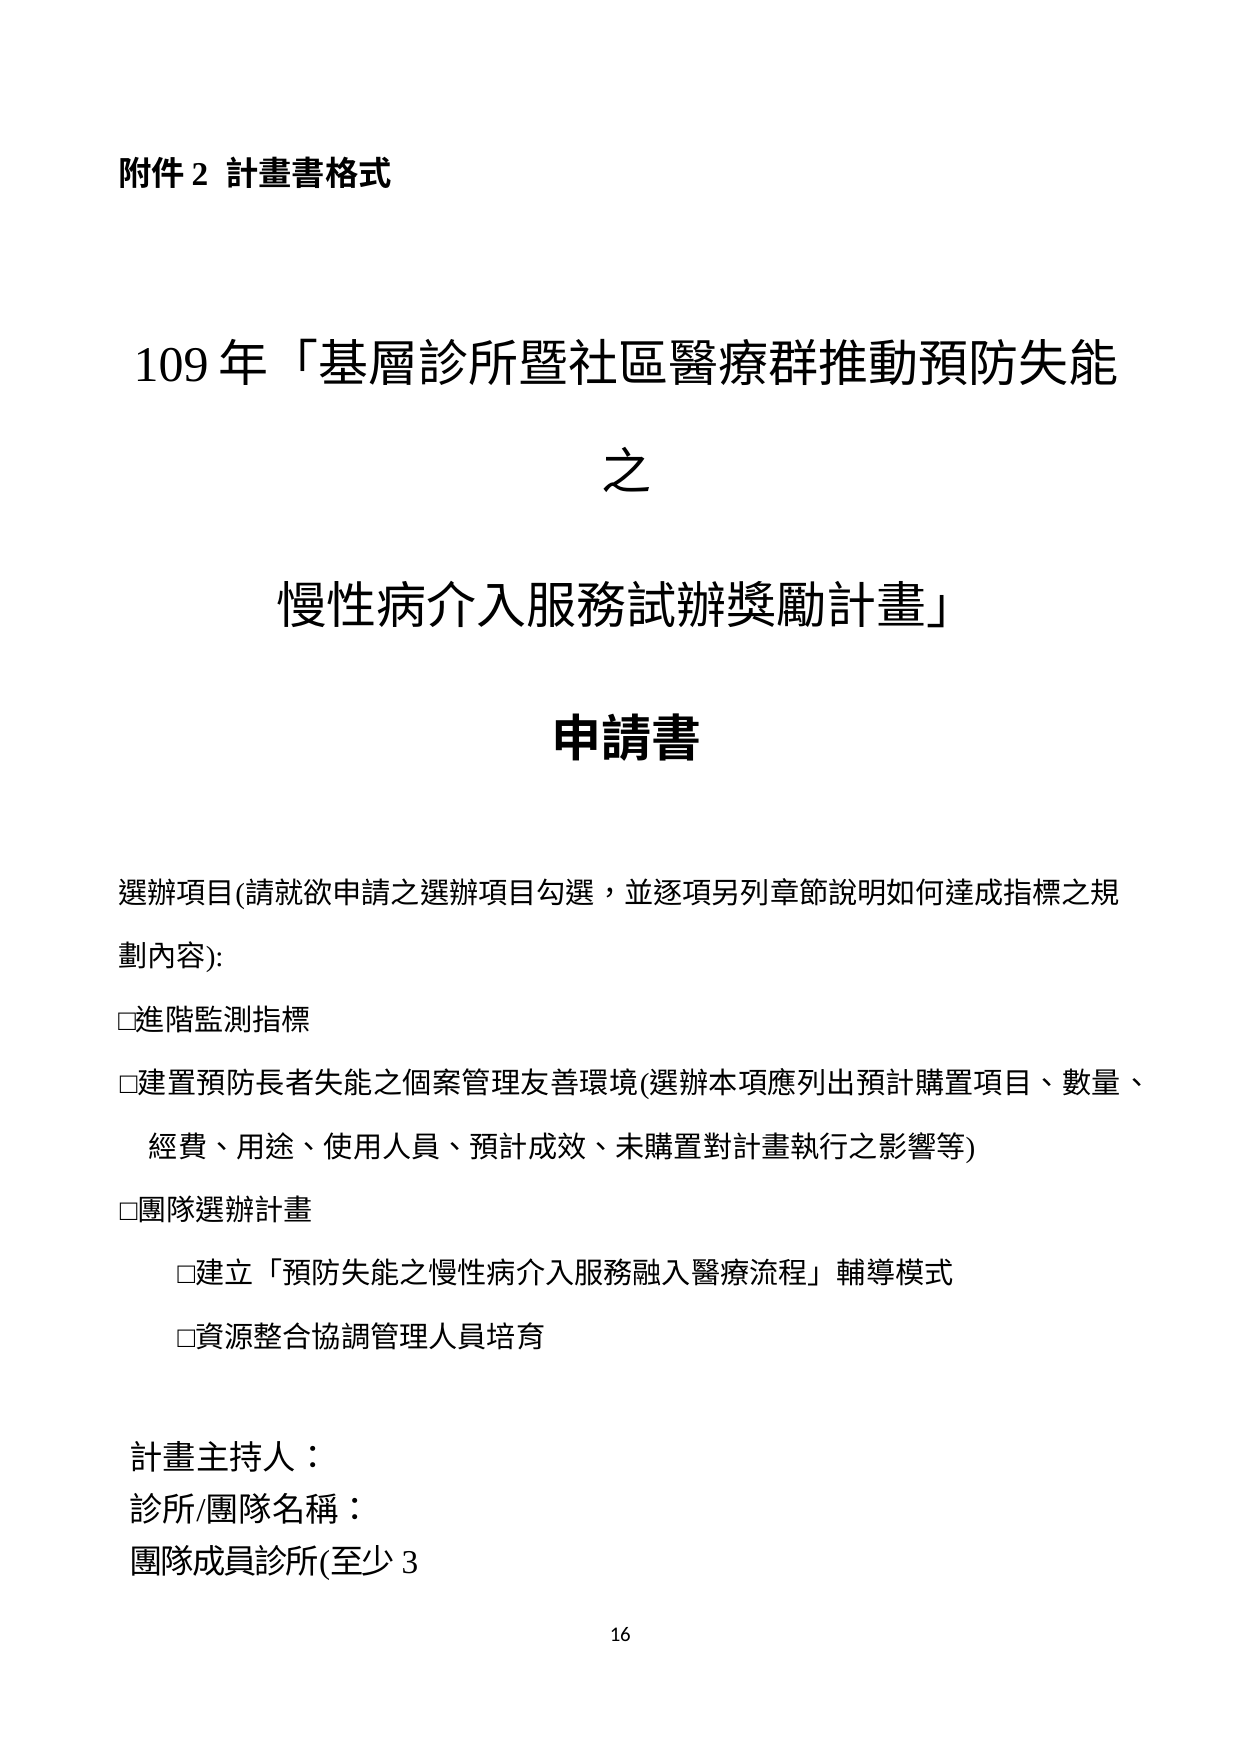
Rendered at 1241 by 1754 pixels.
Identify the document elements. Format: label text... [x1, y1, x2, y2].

text □建置預防長者失能之個案管理友善環境(選辦本項應列出預計購置項目、數量、經費、用途、使用人員、預計成效、未購置對計畫執行之影響等) [119, 1060, 1122, 1165]
table_cell 團隊成員診所(至少3 [118, 1532, 498, 1584]
text 109年「基層診所暨社區醫療群推動預防失能之 [118, 323, 1133, 504]
text 申請書 [118, 699, 1133, 771]
table_cell [499, 1532, 1148, 1584]
table_header [499, 1428, 1148, 1479]
subtitle 附件2 計畫書格式 [118, 147, 1122, 195]
text □資源整合協調管理人員培育 [177, 1313, 1122, 1356]
table_cell [499, 1480, 1148, 1532]
table_cell 診所/團隊名稱： [118, 1480, 498, 1532]
text 慢性病介入服務試辦獎勵計畫」 [118, 565, 1133, 637]
text □團隊選辦計畫 [119, 1187, 1122, 1229]
table_header 計畫主持人： [118, 1428, 498, 1479]
text 選辦項目(請就欲申請之選辦項目勾選，並逐項另列章節說明如何達成指標之規劃內容): [118, 869, 1122, 975]
text □進階監測指標 [118, 996, 1122, 1038]
text □建立「預防失能之慢性病介入服務融入醫療流程」輔導模式 [177, 1250, 1122, 1292]
